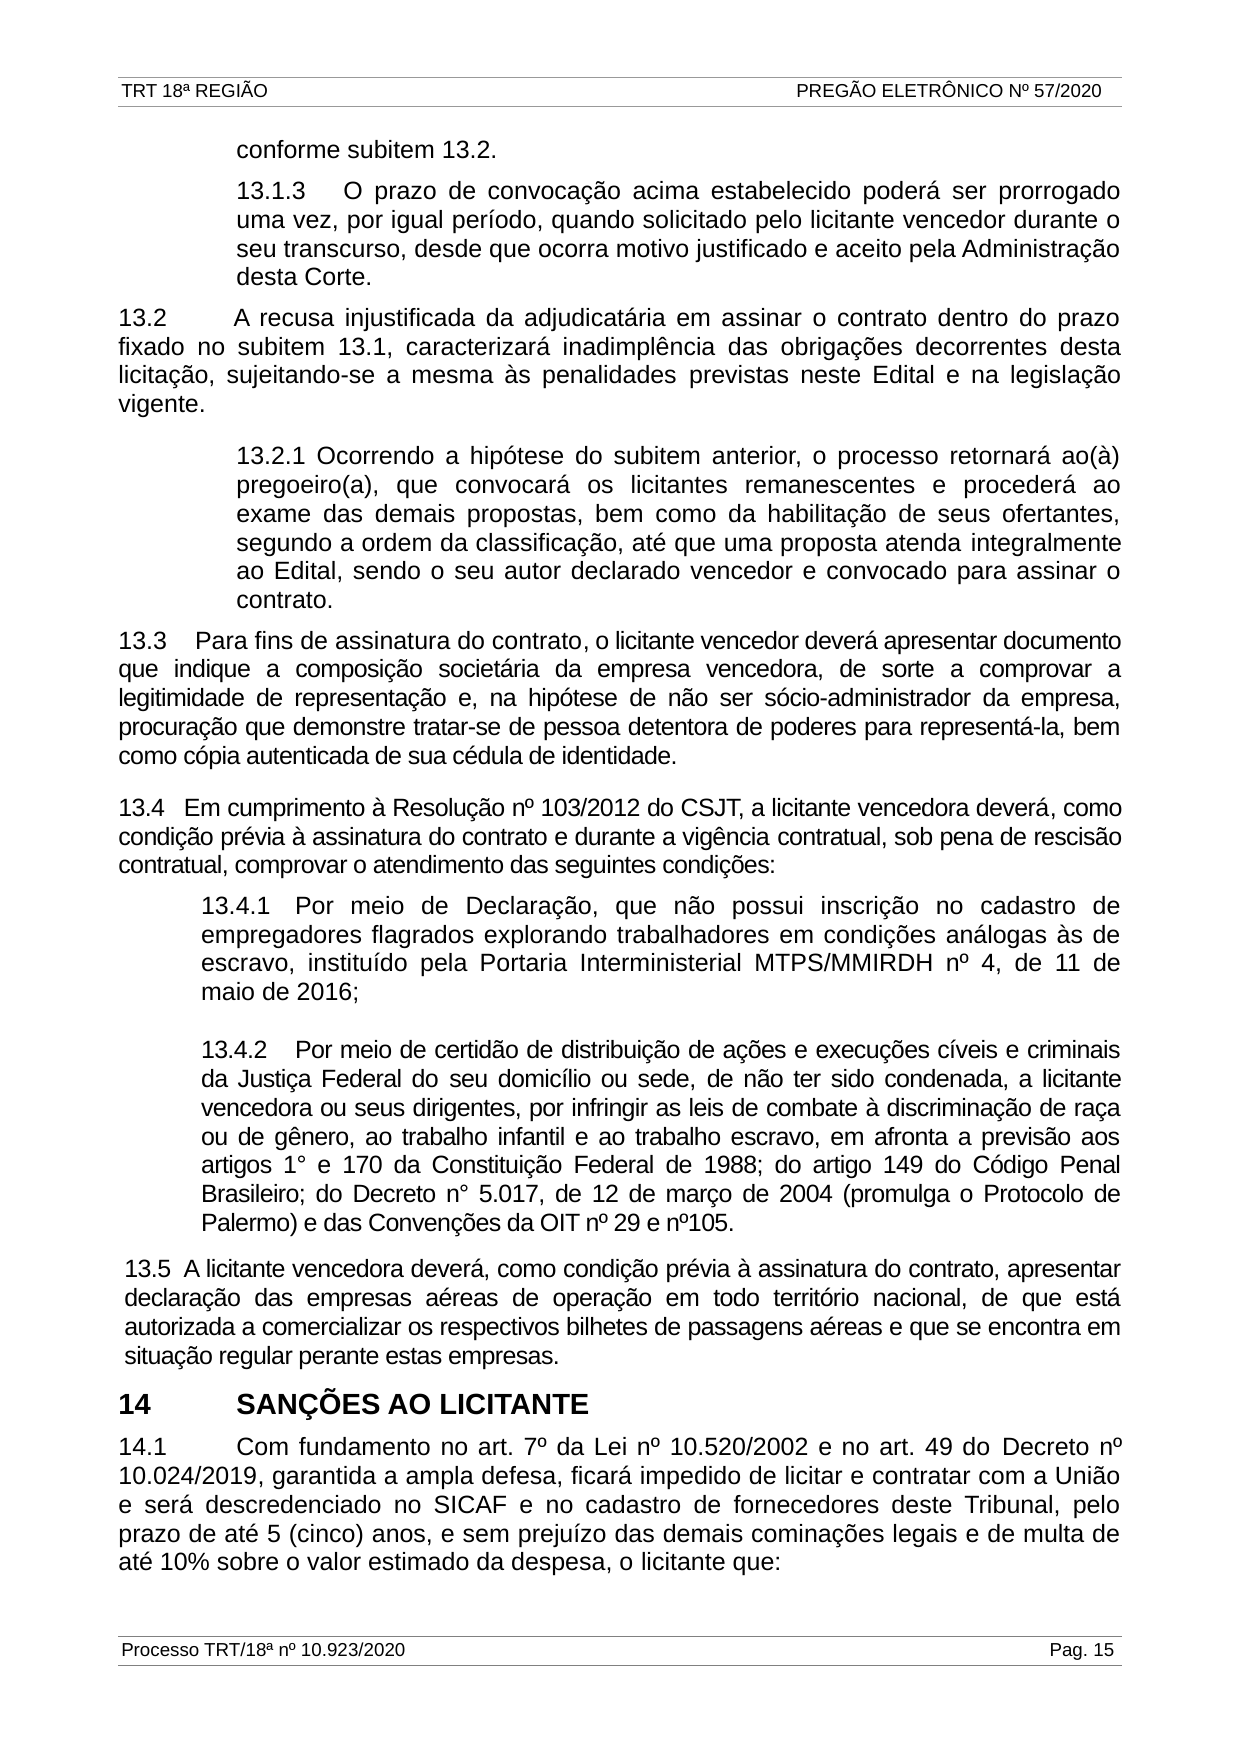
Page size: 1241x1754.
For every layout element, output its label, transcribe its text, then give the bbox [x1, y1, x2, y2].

text 14.1 Com fundamento no art. 7º da Lei nº 10.520/2002 e no art. 49 do Decreto nº 10.024/2019, garantida a ampla defesa, ficará impedido de licitar e contratar com a União e será descredenciado no SICAF e no cadastro de fornecedores deste Tribunal, pelo prazo de até 5 (cinco) anos, e sem prejuízo das demais cominações legais e de multa de até 10% sobre o valor estimado da despesa, o licitante que: [118, 1432, 1122, 1576]
text 13.5 A licitante vencedora deverá, como condição prévia à assinatura do contrato, apresentar declaração das empresas aéreas de operação em todo território nacional, de que está autorizada a comercializar os respectivos bilhetes de passagens aéreas e que se encontra em situação regular perante estas empresas. [124, 1254, 1122, 1369]
text 13.4.1 Por meio de Declaração, que não possui inscrição no cadastro de empregadores flagrados explorando trabalhadores em condições análogas às de escravo, instituído pela Portaria Interministerial MTPS/MMIRDH nº 4, de 11 de maio de 2016; [201, 891, 1122, 1006]
list 13.1.3 O prazo de convocação acima estabelecido poderá ser prorrogado uma vez, por igual período, quando solicitado pelo licitante vencedor durante o seu transcurso, desde que ocorra motivo justificado e aceito pela Administração desta Corte. [236, 176, 1122, 291]
list conforme subitem 13.2. [236, 136, 1122, 164]
list 13.2.1 Ocorrendo a hipótese do subitem anterior, o processo retornará ao(à) pregoeiro(a), que convocará os licitantes remanescentes e procederá ao exame das demais propostas, bem como da habilitação de seus ofertantes, segundo a ordem da classificação, até que uma proposta atenda integralmente ao Edital, sendo o seu autor declarado vencedor e convocado para assinar o contrato. [236, 441, 1122, 614]
text 13.3 Para fins de assinatura do contrato, o licitante vencedor deverá apresentar documento que indique a composição societária da empresa vencedora, de sorte a comprovar a legitimidade de representação e, na hipótese de não ser sócio-administrador da empresa, procuração que demonstre tratar-se de pessoa detentora de poderes para representá-la, bem como cópia autenticada de sua cédula de identidade. [118, 626, 1122, 769]
text 14 SANÇÕES AO LICITANTE [118, 1387, 1122, 1421]
text 13.2 A recusa injustificada da adjudicatária em assinar o contrato dentro do prazo fixado no subitem 13.1, caracterizará inadimplência das obrigações decorrentes desta licitação, sujeitando-se a mesma às penalidades previstas neste Edital e na legislação vigente. [118, 303, 1122, 418]
text 13.4.2 Por meio de certidão de distribuição de ações e execuções cíveis e criminais da Justiça Federal do seu domicílio ou sede, de não ter sido condenada, a licitante vencedora ou seus dirigentes, por infringir as leis de combate à discriminação de raça ou de gênero, ao trabalho infantil e ao trabalho escravo, em afronta a previsão aos artigos 1° e 170 da Constituição Federal de 1988; do artigo 149 do Código Penal Brasileiro; do Decreto n° 5.017, de 12 de março de 2004 (promulga o Protocolo de Palermo) e das Convenções da OIT nº 29 e nº105. [201, 1035, 1122, 1237]
text 13.4 Em cumprimento à Resolução nº 103/2012 do CSJT, a licitante vencedora deverá, como condição prévia à assinatura do contrato e durante a vigência contratual, sob pena de rescisão contratual, comprovar o atendimento das seguintes condições: [118, 793, 1122, 879]
